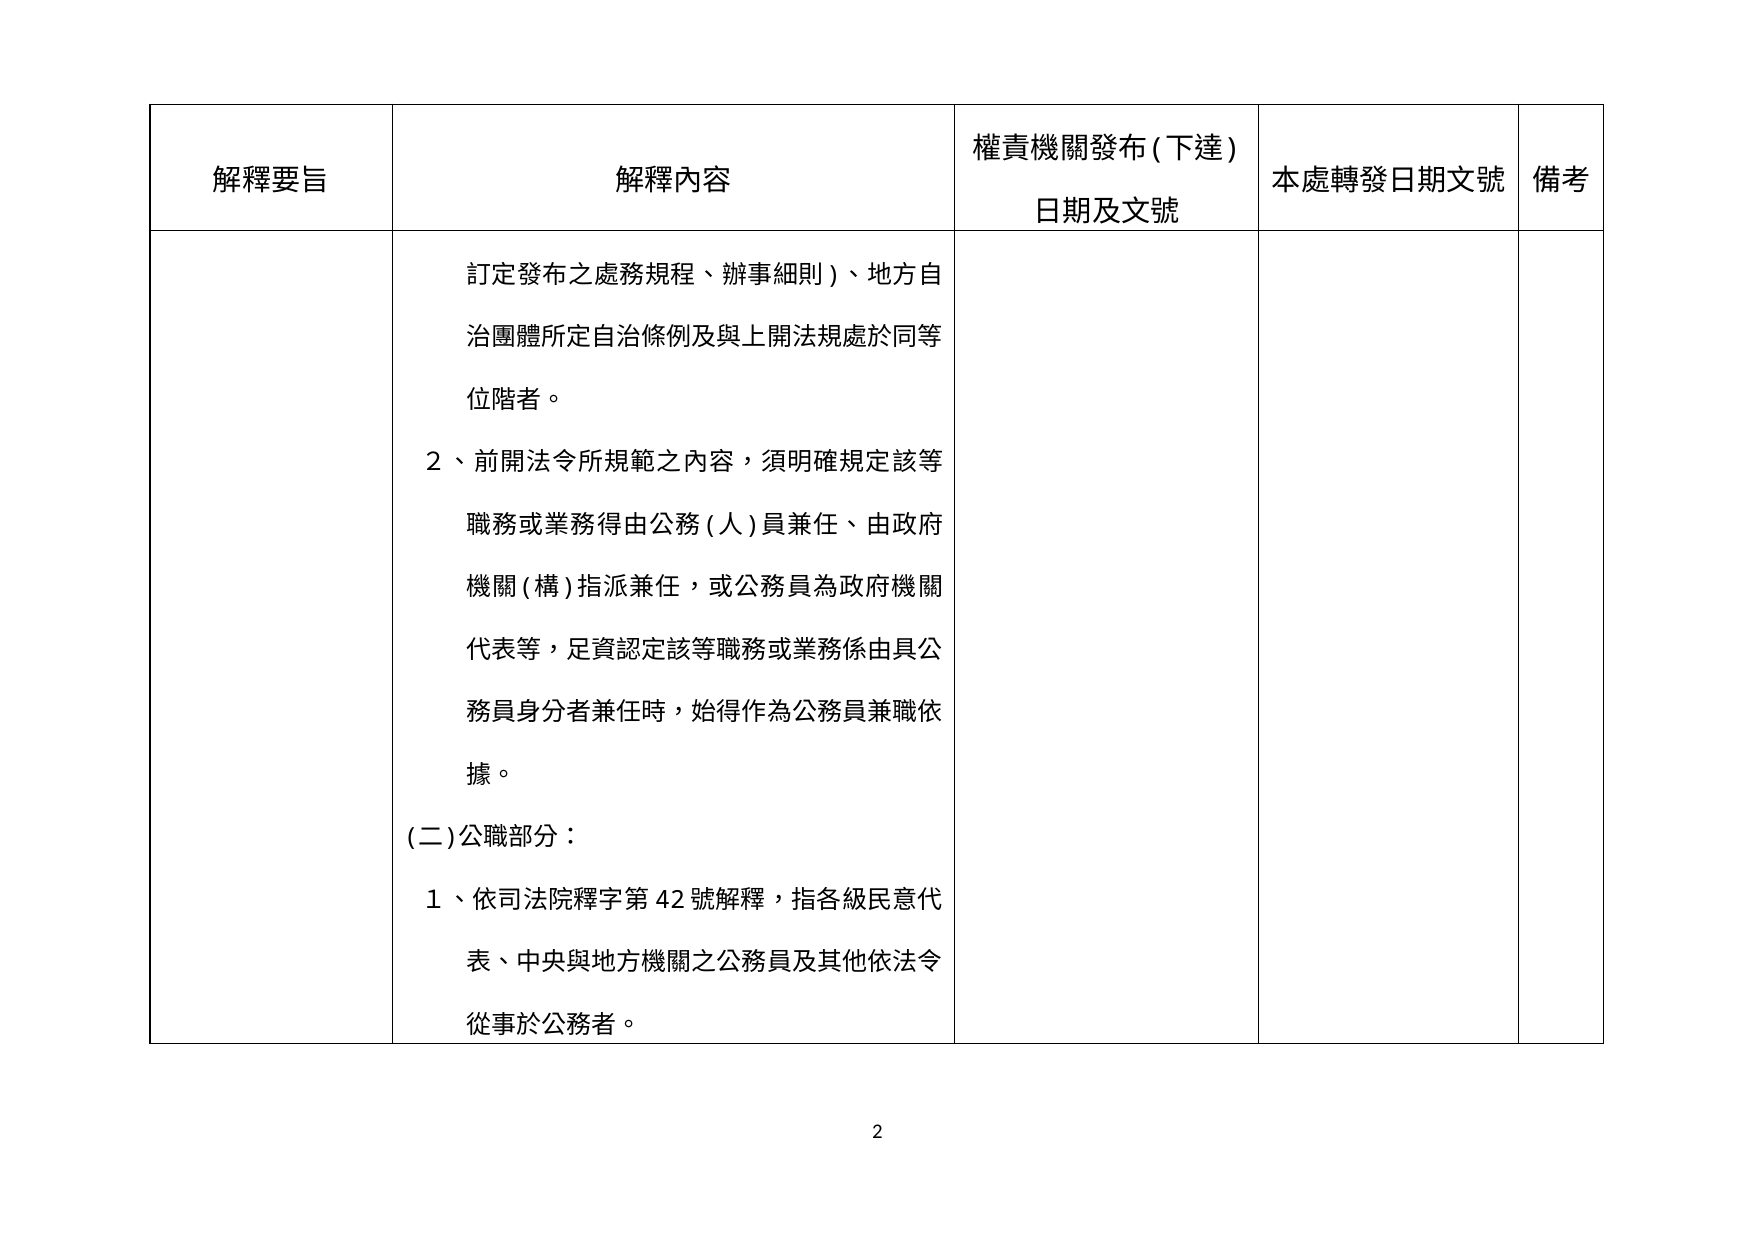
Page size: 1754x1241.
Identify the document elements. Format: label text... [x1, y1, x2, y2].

table_header 解釋要旨 [151, 105, 392, 229]
table_cell 訂定發布之處務規程、辦事細則)、地方自治團體所定自治條例及與上開法規處於同等位階者。 ２、前開法令所規範之內容，須明確規定該等職務或業務得由公務(人)員兼任、由政府機關(構)指派兼任，或公務員為政府機關代表等，足資認定該等職務或業務係由具公務員身分者兼任時，始得作為公務員兼職依據。 (二)公職部分： １、依司法院釋字第42號解釋，指各級民意代表、中央與地方機關之公務員及其他依法令從事於公務者。 [393, 231, 954, 1043]
table_cell [1259, 231, 1518, 1043]
table_header 權責機關發布(下達) 日期及文號 [955, 105, 1258, 229]
table_header 解釋內容 [393, 105, 954, 229]
table_header 本處轉發日期文號 [1259, 105, 1518, 229]
table_cell [955, 231, 1258, 1043]
table_header 備考 [1519, 105, 1603, 229]
table_cell [1519, 231, 1603, 1043]
table_cell [151, 231, 392, 1043]
